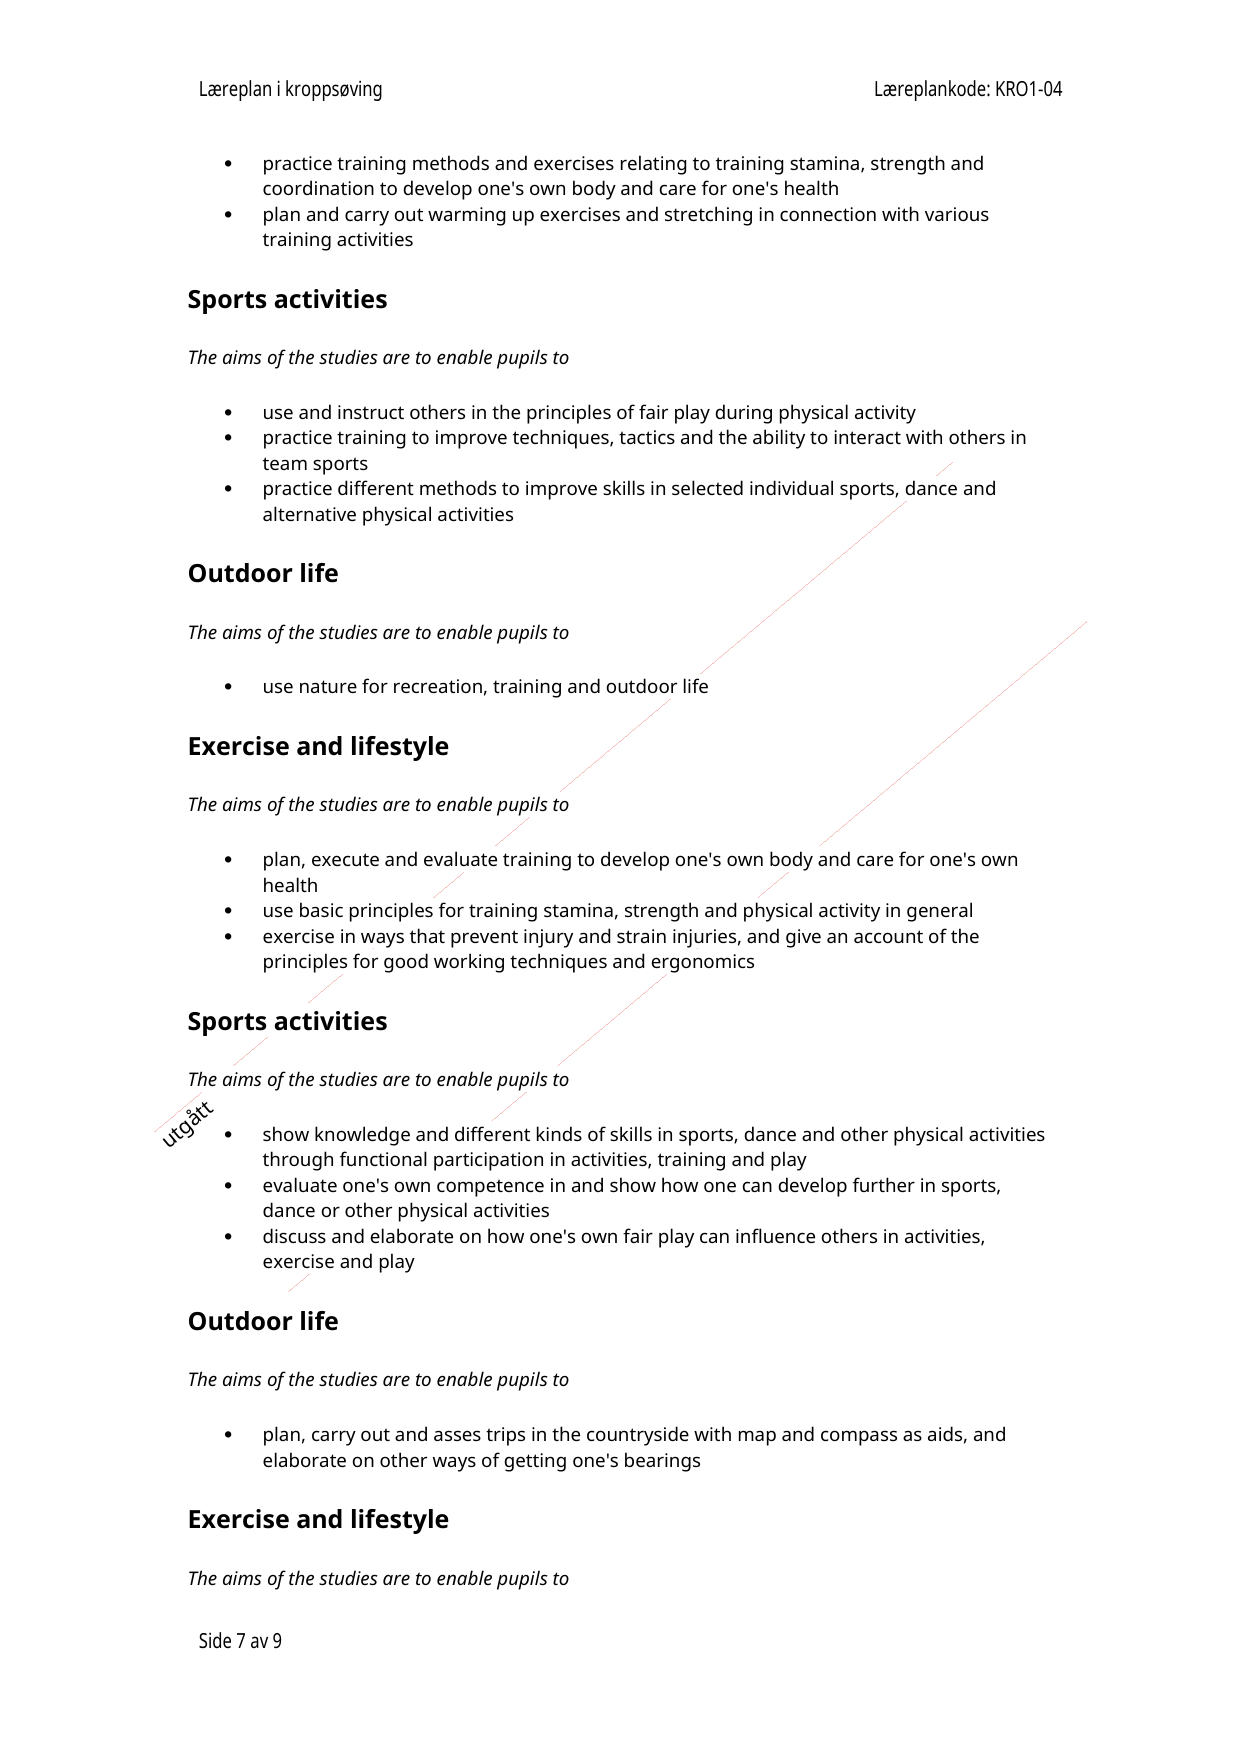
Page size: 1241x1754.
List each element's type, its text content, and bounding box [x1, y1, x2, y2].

subtitle Outdoor life [802, 556, 1053, 590]
subtitle Outdoor life [339, 556, 839, 590]
text The aims of the studies are to enable pupils to [577, 792, 882, 817]
list use and instruct others in the principles of fair play during physical activity [916, 399, 1053, 425]
text The aims of the studies are to enable pupils to [736, 619, 1053, 645]
subtitle [920, 728, 1053, 763]
subtitle Sports activities [388, 1003, 630, 1037]
list discuss and elaborate on how one's own fair play can influence others in activities, exercise and play [414, 1223, 1053, 1274]
text The aims of the studies are to enable pupils to [577, 1066, 1053, 1092]
list practice training to improve techniques, tactics and the ability to interact with others in team sports [368, 425, 1053, 476]
list use nature for recreation, training and outdoor life [996, 674, 1053, 699]
list plan, carry out and asses trips in the countryside with map and compass as aids, and elaborate on other ways of getting one's bearings [701, 1421, 1053, 1472]
text The aims of the studies are to enable pupils to [577, 619, 764, 645]
list plan, execute and evaluate training to develop one's own body and care for one's own health [760, 846, 1053, 897]
list show knowledge and different kinds of skills in sports, dance and other physical activities through functional participation in activities, training and play [807, 1121, 1053, 1172]
text The aims of the studies are to enable pupils to [187, 344, 1053, 370]
text The aims of the studies are to enable pupils to [577, 1565, 1053, 1590]
list practice different methods to improve skills in selected individual sports, dance and alternative physical activities [514, 501, 904, 527]
list use basic principles for training stamina, strength and physical activity in general [759, 897, 1053, 923]
subtitle Outdoor life [187, 1303, 1053, 1337]
list plan and carry out warming up exercises and stretching in connection with various training activities [413, 201, 1053, 252]
subtitle Exercise and lifestyle [187, 728, 634, 763]
list exercise in ways that prevent injury and strain injuries, and give an account of the principles for good working techniques and ergonomics [225, 923, 372, 974]
subtitle [596, 728, 958, 763]
list use nature for recreation, training and outdoor life [709, 674, 1022, 699]
list use basic principles for training stamina, strength and physical activity in general [225, 897, 432, 923]
subtitle Sports activities [593, 1003, 1053, 1037]
subtitle Sports activities [388, 281, 1053, 315]
list practice different methods to improve skills in selected individual sports, dance and alternative physical activities [877, 476, 1053, 527]
subtitle Exercise and lifestyle [450, 1502, 1053, 1536]
list exercise in ways that prevent injury and strain injuries, and give an account of the principles for good working techniques and ergonomics [698, 923, 1053, 974]
list evaluate one's own competence in and show how one can develop further in sports, dance or other physical activities [550, 1172, 1053, 1223]
text The aims of the studies are to enable pupils to [577, 1367, 1053, 1392]
text The aims of the studies are to enable pupils to [855, 792, 1053, 817]
list plan, execute and evaluate training to develop one's own body and care for one's own health [225, 846, 263, 897]
list practice training methods and exercises relating to training stamina, strength and coordination to develop one's own body and care for one's health [844, 150, 1053, 201]
list plan, execute and evaluate training to develop one's own body and care for one's own health [318, 872, 462, 897]
list plan, execute and evaluate training to develop one's own body and care for one's own health [436, 872, 787, 897]
